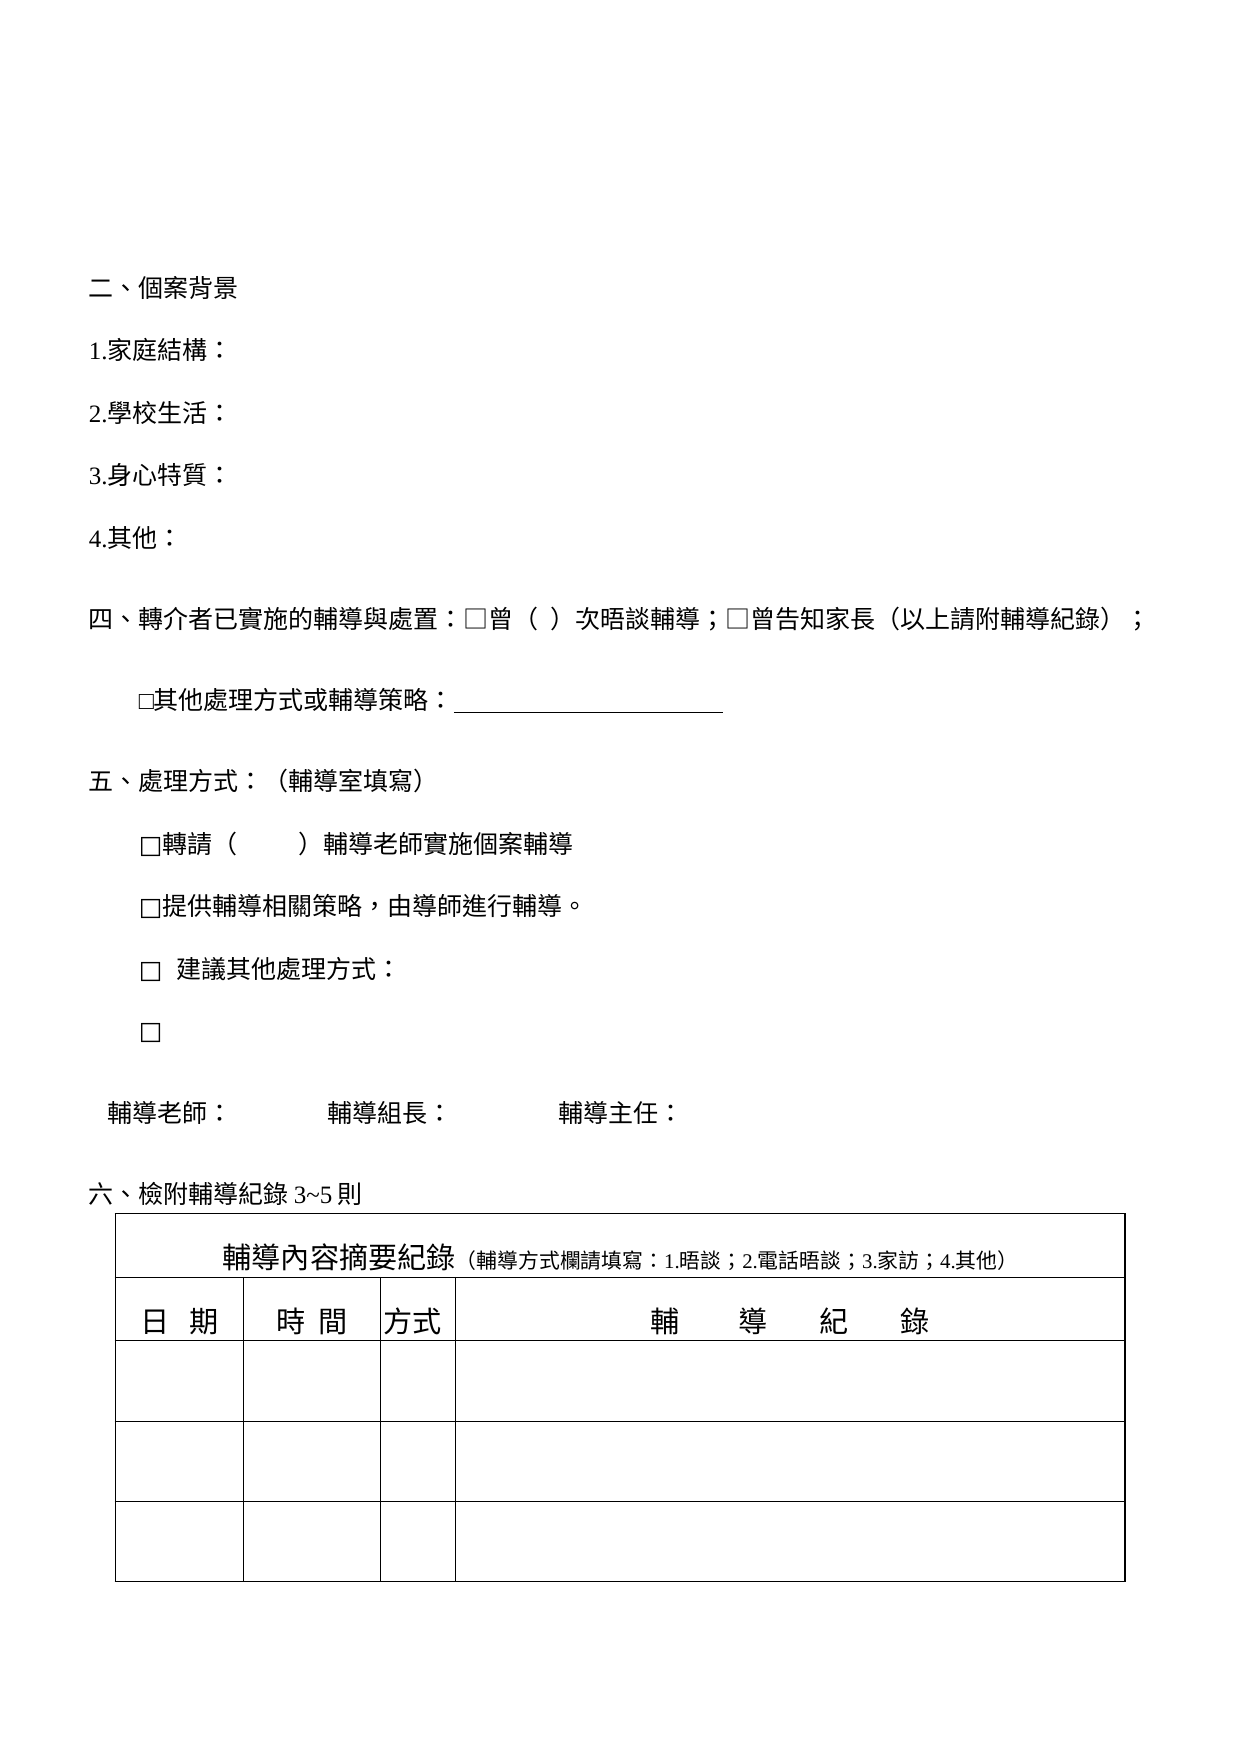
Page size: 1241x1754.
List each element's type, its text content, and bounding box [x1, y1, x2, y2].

table_cell [381, 1422, 455, 1501]
text □轉請（ ）輔導老師實施個案輔導 [89, 801, 1152, 863]
table_cell [456, 1341, 1124, 1421]
list 建議其他處理方式： [139, 926, 1152, 988]
table_cell [381, 1341, 455, 1421]
table_cell 時 間 [244, 1278, 380, 1340]
text □其他處理方式或輔導策略： [89, 657, 1152, 719]
text 五、處理方式：（輔導室填寫） [89, 738, 1152, 801]
text □提供輔導相關策略，由導師進行輔導。 [89, 863, 1152, 926]
text 六、檢附輔導紀錄3~5則 [89, 1151, 1152, 1213]
table_cell [116, 1502, 243, 1581]
table_cell 日 期 [116, 1278, 243, 1340]
table_cell [456, 1422, 1124, 1501]
table_cell [116, 1341, 243, 1421]
table_header 輔導內容摘要紀錄（輔導方式欄請填寫：1.晤談；2.電話晤談；3.家訪；4.其他） [116, 1214, 1124, 1277]
text 4.其他： [89, 494, 1152, 557]
table_cell [116, 1422, 243, 1501]
table_cell [456, 1502, 1124, 1581]
table_cell 輔 導 紀 錄 [456, 1278, 1124, 1340]
text 2.學校生活： [89, 369, 1152, 432]
table_cell [244, 1422, 380, 1501]
text 輔導老師： 輔導組長： 輔導主任： [89, 1069, 1152, 1132]
table_cell [381, 1502, 455, 1581]
text 二、個案背景 [89, 244, 1152, 307]
text 3.身心特質： [89, 432, 1152, 494]
table_cell [244, 1502, 380, 1581]
table_cell 方式 [381, 1278, 455, 1340]
text 1.家庭結構： [89, 307, 1152, 369]
table_cell [244, 1341, 380, 1421]
text 四、轉介者已實施的輔導與處置：□曾（ ）次晤談輔導；□曾告知家長（以上請附輔導紀錄）； [89, 576, 1152, 638]
